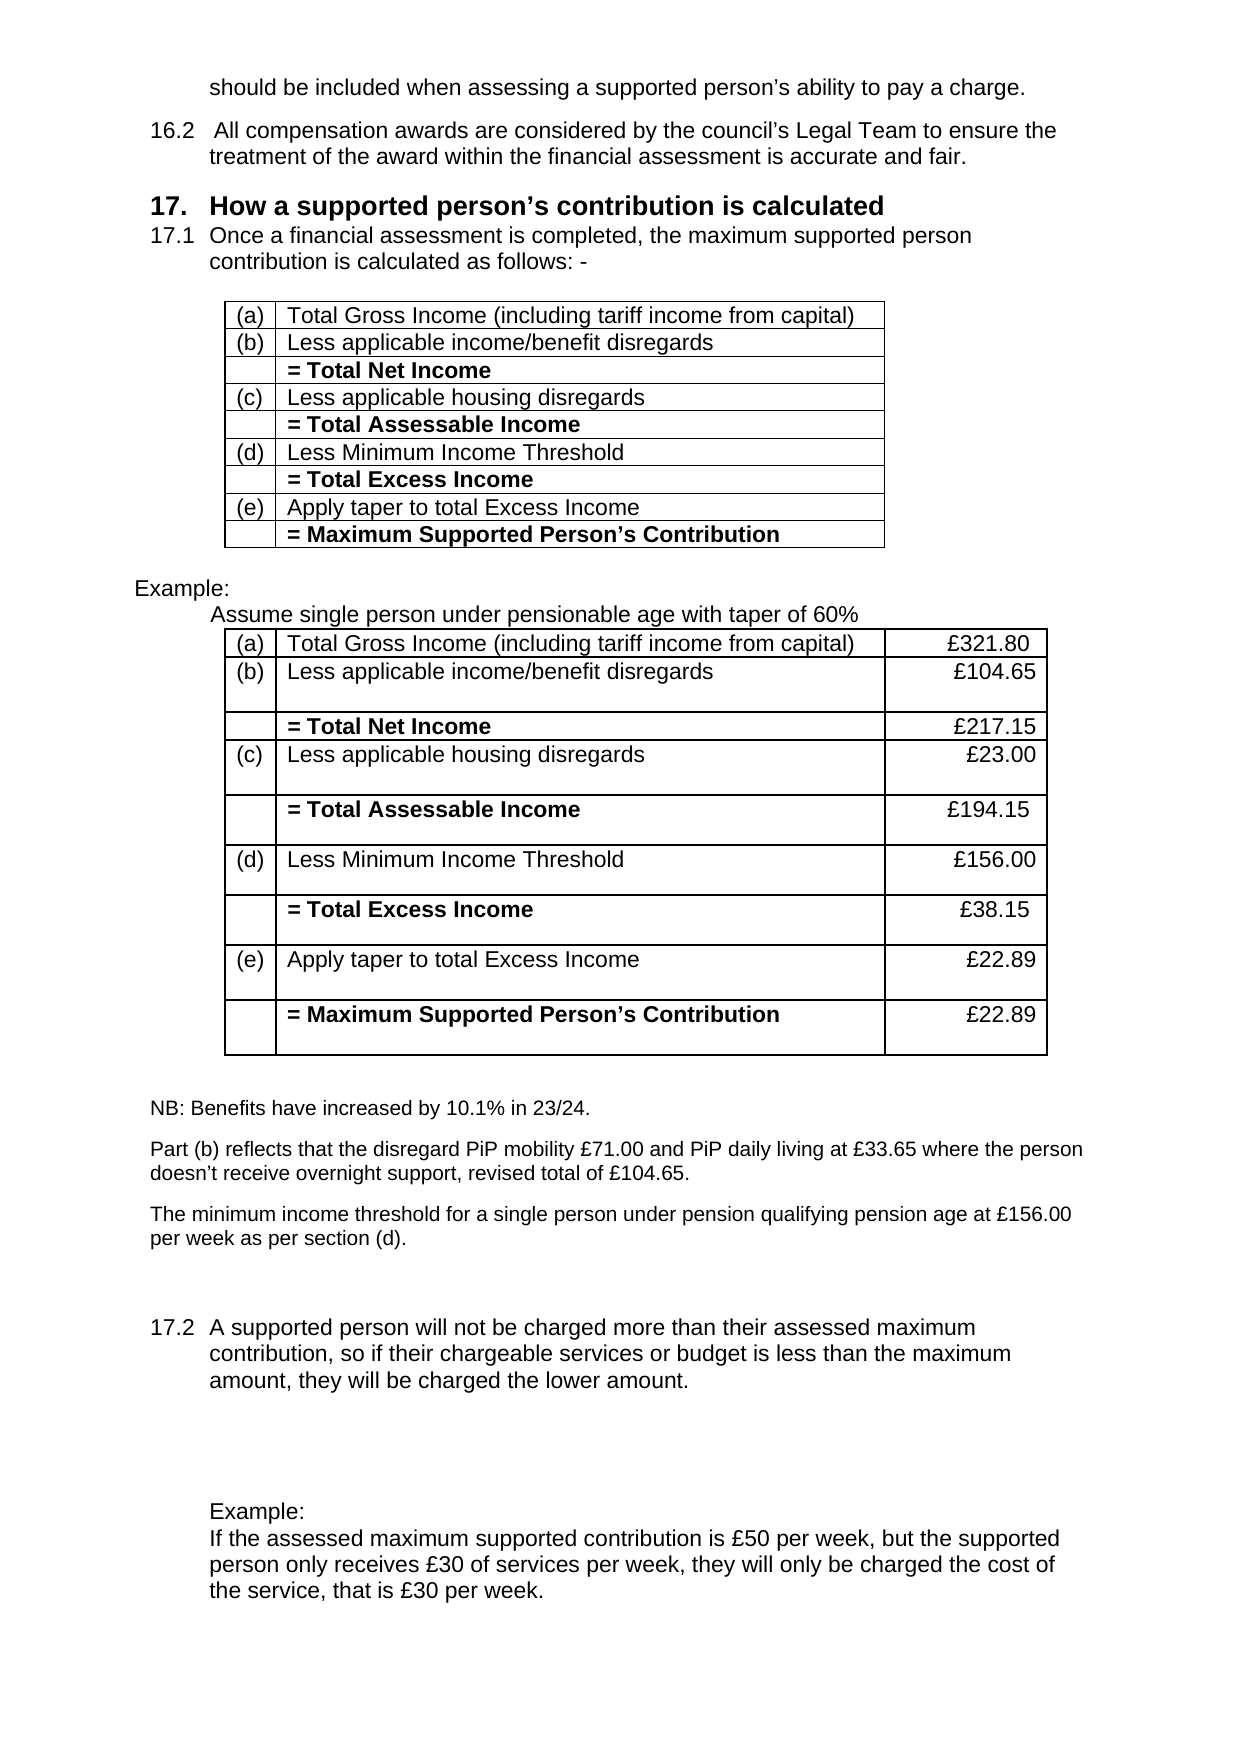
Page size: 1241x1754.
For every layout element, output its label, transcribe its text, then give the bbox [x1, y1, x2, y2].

table_cell Less applicable income/benefit disregards [276, 329, 884, 356]
table_header (a) [226, 630, 275, 656]
table_cell £217.15 [886, 713, 1046, 739]
table_cell Apply taper to total Excess Income [277, 946, 884, 999]
table_cell [226, 713, 275, 739]
table_cell Apply taper to total Excess Income [276, 494, 884, 520]
table_cell £22.89 [886, 946, 1046, 999]
text NB: Benefits have increased by 10.1% in 23/24. [150, 1096, 1090, 1120]
table_cell = Total Net Income [277, 713, 884, 739]
text The minimum income threshold for a single person under pension qualifying pension age at £156.00 per week as per section (d). [150, 1201, 1090, 1249]
table_cell (b) [226, 329, 275, 356]
subtitle Example: [209, 1498, 1090, 1525]
table_cell (b) [226, 658, 275, 711]
table_cell Less applicable income/benefit disregards [277, 658, 884, 711]
table_cell [226, 357, 275, 383]
table_header Total Gross Income (including tariff income from capital) [276, 302, 884, 328]
table_cell (d) [226, 846, 275, 894]
table_cell = Total Assessable Income [276, 411, 884, 438]
text Part (b) reflects that the disregard PiP mobility £71.00 and PiP daily living at £33.65 where the person doesn’t receive overnight support, revised total of £104.65. [150, 1137, 1090, 1185]
subtitle If the assessed maximum supported contribution is £50 per week, but the supported person only receives £30 of services per week, they will only be charged the cost of the service, that is £30 per week. [209, 1525, 1090, 1604]
table_cell Less Minimum Income Threshold [277, 846, 884, 894]
table_cell (e) [226, 946, 275, 999]
table_cell [226, 896, 275, 944]
table_cell = Total Excess Income [277, 896, 884, 944]
text 16.2 All compensation awards are considered by the council’s Legal Team to ensure the treatment of the award within the financial assessment is accurate and fair. [150, 117, 1090, 169]
table_cell [226, 1001, 275, 1053]
table_cell (d) [226, 439, 275, 465]
subtitle Example: [134, 575, 1090, 601]
table_cell Less Minimum Income Threshold [276, 439, 884, 465]
table_header Total Gross Income (including tariff income from capital) [277, 630, 884, 656]
table_cell (c) [226, 384, 275, 410]
table_cell £194.15 [886, 796, 1046, 844]
table_cell £38.15 [886, 896, 1046, 944]
table_cell = Total Net Income [276, 357, 884, 383]
subtitle Assume single person under pensionable age with taper of 60% [134, 601, 1090, 627]
table_cell [226, 796, 275, 844]
table_cell [226, 411, 275, 438]
text should be included when assessing a supported person’s ability to pay a charge. [150, 74, 1090, 100]
table_cell = Maximum Supported Person’s Contribution [276, 521, 884, 547]
table_cell (c) [226, 741, 275, 794]
table_cell Less applicable housing disregards [277, 741, 884, 794]
table_cell = Total Assessable Income [277, 796, 884, 844]
table_cell £104.65 [886, 658, 1046, 711]
subtitle 17. How a supported person’s contribution is calculated [150, 190, 1090, 222]
table_cell = Total Excess Income [276, 466, 884, 492]
table_cell Less applicable housing disregards [276, 384, 884, 410]
table_cell £23.00 [886, 741, 1046, 794]
subtitle 17.2 A supported person will not be charged more than their assessed maximum contribution, so if their chargeable services or budget is less than the maximum amount, they will be charged the lower amount. [150, 1314, 1090, 1393]
table_header (a) [226, 302, 275, 328]
table_cell [226, 521, 275, 547]
table_cell £156.00 [886, 846, 1046, 894]
table_cell = Maximum Supported Person’s Contribution [277, 1001, 884, 1053]
table_cell (e) [226, 494, 275, 520]
table_header £321.80 [886, 630, 1046, 656]
table_cell £22.89 [886, 1001, 1046, 1053]
subtitle 17.1 Once a financial assessment is completed, the maximum supported person contribution is calculated as follows: - [150, 222, 1090, 274]
table_cell [226, 466, 275, 492]
